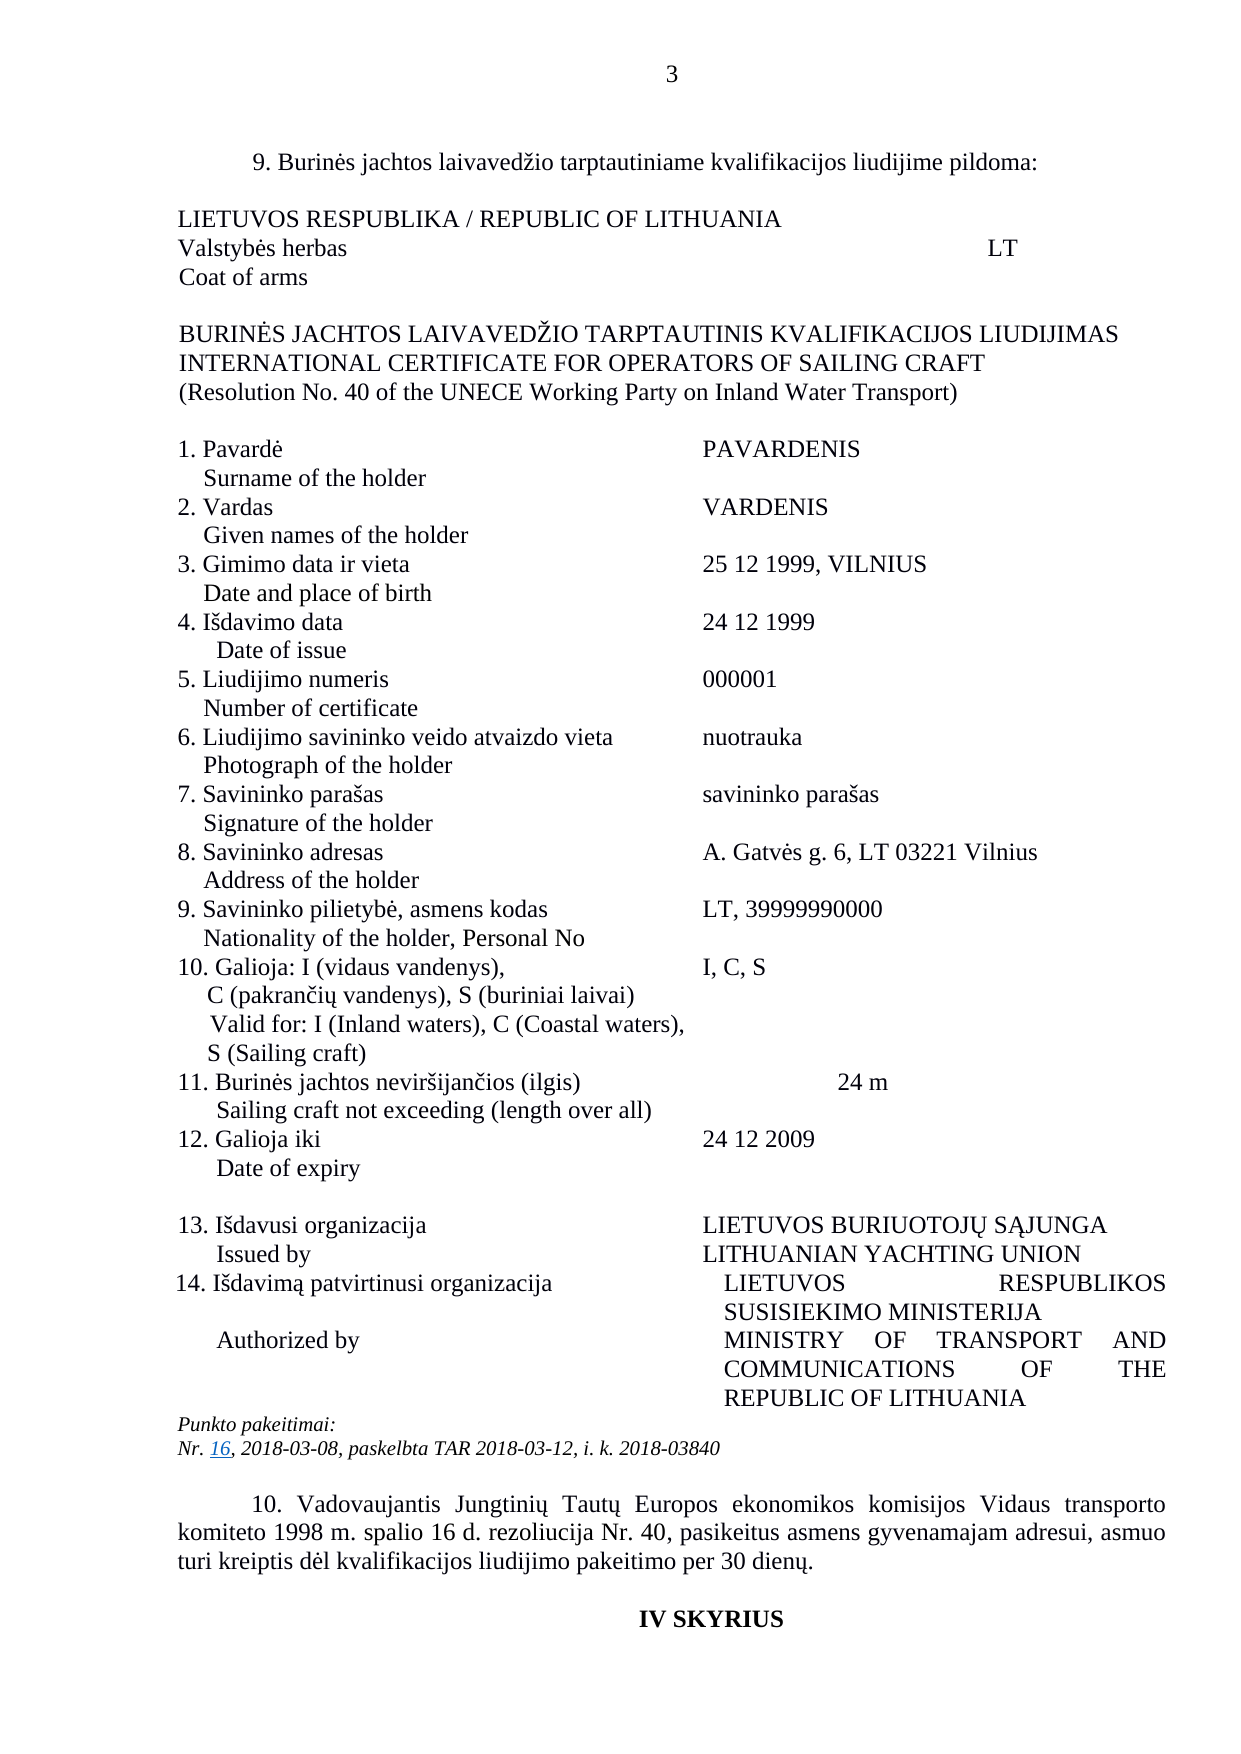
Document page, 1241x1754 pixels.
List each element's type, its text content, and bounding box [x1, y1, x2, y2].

text 6. Liudijimo savininko veido atvaizdo vieta nuotrauka [177, 722, 1167, 751]
text 14. Išdavimą patvirtinusi organizacija LIETUVOS RESPUBLIKOS SUSISIEKIMO MINISTERIJA [175, 1268, 1167, 1326]
text 9. Savininko pilietybė, asmens kodas LT, 39999990000 [177, 894, 1167, 923]
text Punkto pakeitimai: [177, 1412, 1167, 1436]
text 2. Vardas VARDENIS [177, 492, 1167, 521]
text 7. Savininko parašas savininko parašas [177, 779, 1167, 808]
text Nr. 16, 2018-03-08, paskelbta TAR 2018-03-12, i. k. 2018-03840 [177, 1436, 1167, 1460]
text 13. Išdavusi organizacija LIETUVOS BURIUOTOJŲ SĄJUNGA [177, 1211, 1167, 1239]
text S (Sailing craft) [207, 1038, 1167, 1067]
text Photograph of the holder [203, 751, 1167, 779]
text 4. Išdavimo data 24 12 1999 [177, 607, 1167, 636]
text (Resolution No. 40 of the UNECE Working Party on Inland Water Transport) [179, 377, 1167, 406]
text 3. Gimimo data ir vieta 25 12 1999, VILNIUS [177, 549, 1167, 578]
text 10. Galioja: I (vidaus vandenys), I, C, S [177, 952, 1167, 981]
text Authorized by MINISTRY OF TRANSPORT AND COMMUNICATIONS OF THE REPUBLIC OF LITHUANIA [216, 1326, 1167, 1412]
text BURINĖS JACHTOS LAIVAVEDŽIO TARPTAUTINIS KVALIFIKACIJOS LIUDIJIMAS [179, 319, 1167, 348]
text 9. Burinės jachtos laivavedžio tarptautiniame kvalifikacijos liudijime pildoma: [179, 147, 1167, 176]
text 8. Savininko adresas A. Gatvės g. 6, LT 03221 Vilnius [177, 837, 1167, 866]
text Signature of the holder [203, 808, 1167, 837]
text Coat of arms [179, 262, 1167, 291]
text C (pakrančių vandenys), S (buriniai laivai) [207, 981, 1167, 1009]
text Given names of the holder [203, 521, 1167, 549]
text Issued by LITHUANIAN YACHTING UNION [216, 1239, 1167, 1268]
text Sailing craft not exceeding (length over all) [216, 1096, 1167, 1124]
text Date of issue [216, 636, 1167, 664]
text IV SKYRIUS [179, 1604, 1167, 1632]
text INTERNATIONAL CERTIFICATE FOR OPERATORS OF SAILING CRAFT [179, 348, 1167, 377]
text Surname of the holder [203, 463, 1167, 492]
text Address of the holder [203, 866, 1167, 894]
text Valid for: I (Inland waters), C (Coastal waters), [209, 1009, 1167, 1038]
text 1. Pavardė PAVARDENIS [177, 434, 1167, 463]
text 5. Liudijimo numeris 000001 [177, 664, 1167, 693]
text Date and place of birth [203, 578, 1167, 607]
text 11. Burinės jachtos neviršijančios (ilgis) 24 m [177, 1067, 1167, 1096]
text Valstybės herbas LT [177, 233, 1167, 262]
text 10. Vadovaujantis Jungtinių Tautų Europos ekonomikos komisijos Vidaus transporto komiteto 1998 m. spalio 16 d. rezoliucija Nr. 40, pasikeitus asmens gyvenamajam adresui, asmuo turi kreiptis dėl kvalifikacijos liudijimo pakeitimo per 30 dienų. [177, 1489, 1167, 1575]
text LIETUVOS RESPUBLIKA / REPUBLIC OF LITHUANIA [177, 204, 1167, 233]
text Number of certificate [203, 693, 1167, 722]
text Nationality of the holder, Personal No [203, 923, 1167, 952]
text 12. Galioja iki 24 12 2009 [177, 1124, 1167, 1153]
text Date of expiry [216, 1153, 1167, 1182]
